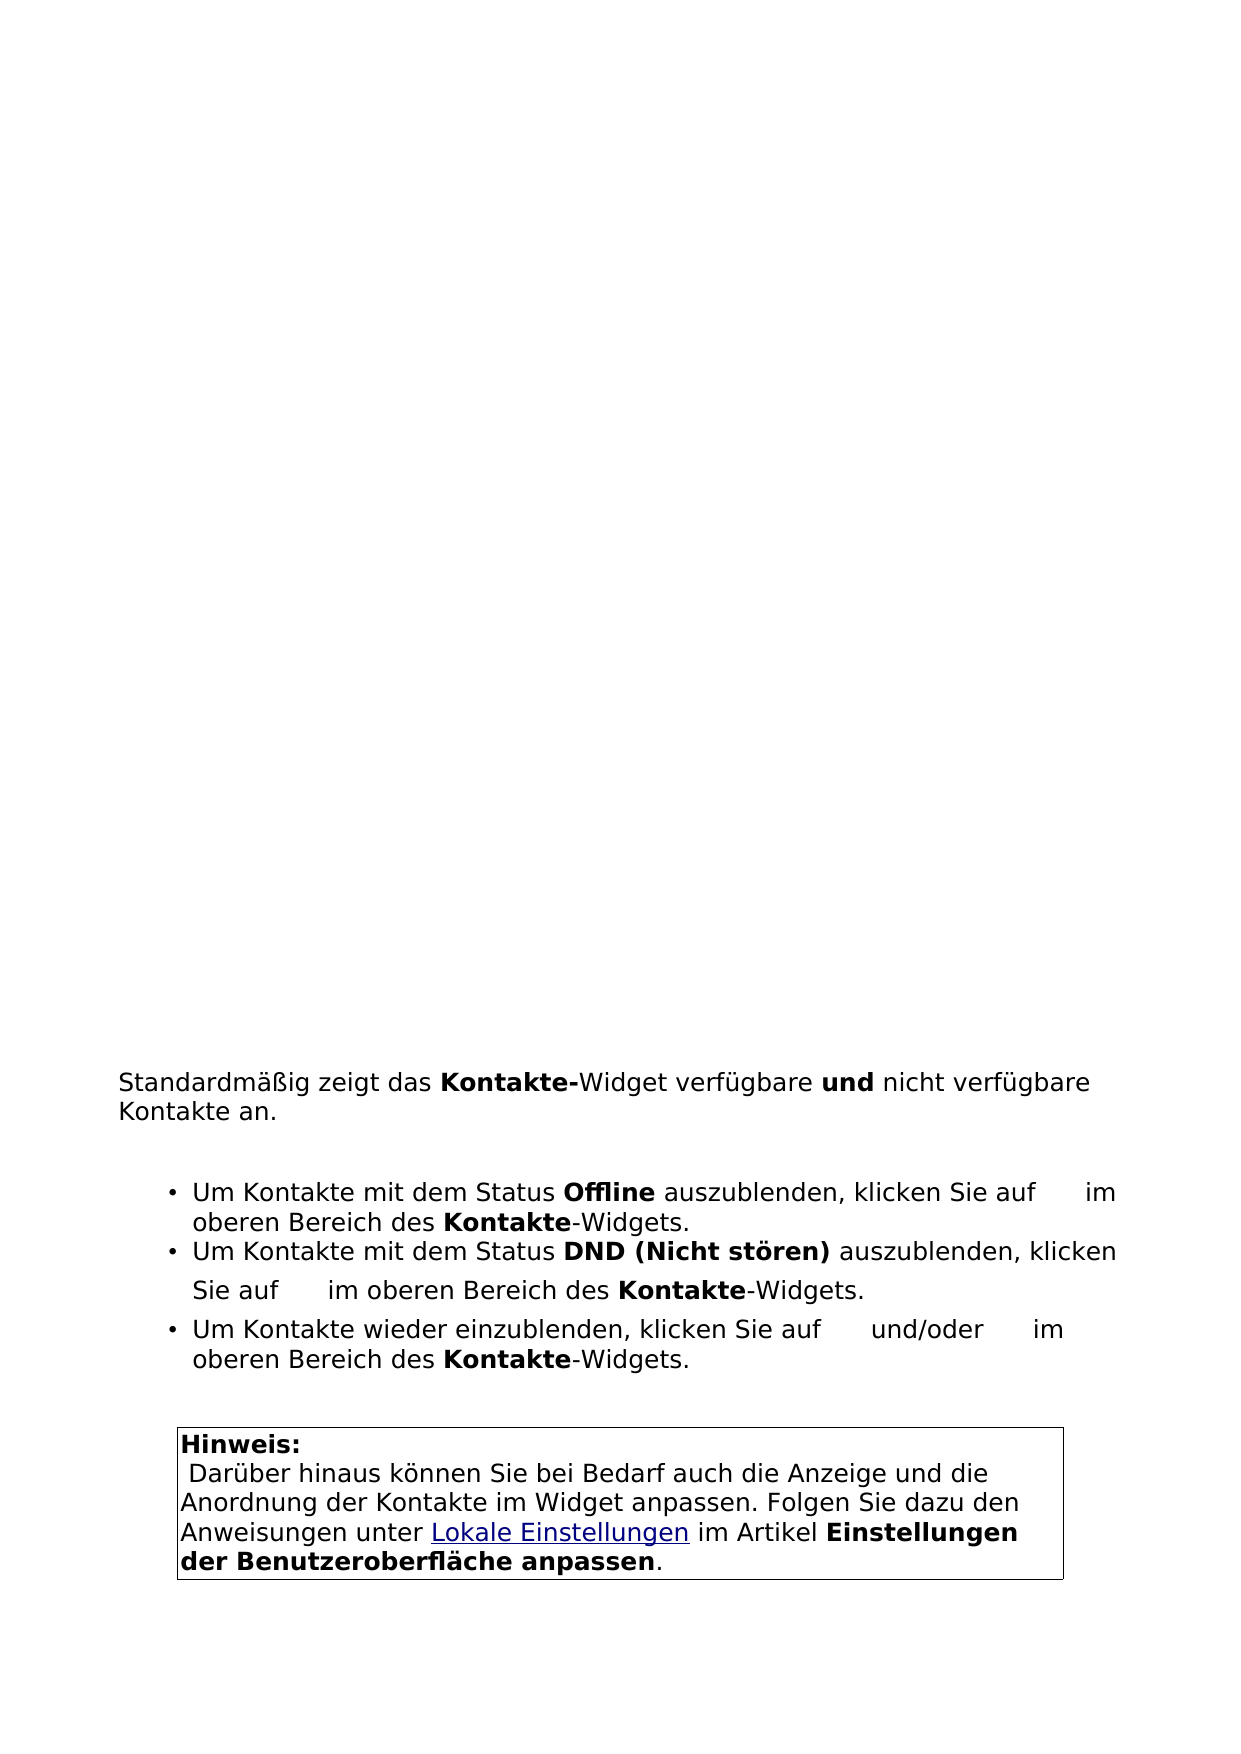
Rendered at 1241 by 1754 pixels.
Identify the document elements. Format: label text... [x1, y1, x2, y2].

list Um Kontakte mit dem Status Offline auszublenden, klicken Sie auf im oberen Bereich des Kontakte-Widgets. [177, 1168, 1122, 1237]
list Um Kontakte mit dem Status DND (Nicht stören) auszublenden, klicken Sie auf im oberen Bereich des Kontakte-Widgets. [177, 1237, 1122, 1306]
list Um Kontakte wieder einzublenden, klicken Sie auf und/oder im oberen Bereich des Kontakte-Widgets. [177, 1306, 1122, 1374]
text Standardmäßig zeigt das Kontakte-Widget verfügbare und nicht verfügbare Kontakte an. [118, 1068, 1122, 1126]
table_header Hinweis: Darüber hinaus können Sie bei Bedarf auch die Anzeige und die Anordnung der Kontakte im Widget anpassen. Folgen Sie dazu den Anweisungen unter Lokale Einstellungen im Artikel Einstellungen der Benutzeroberfläche anpassen. [178, 1428, 1063, 1579]
